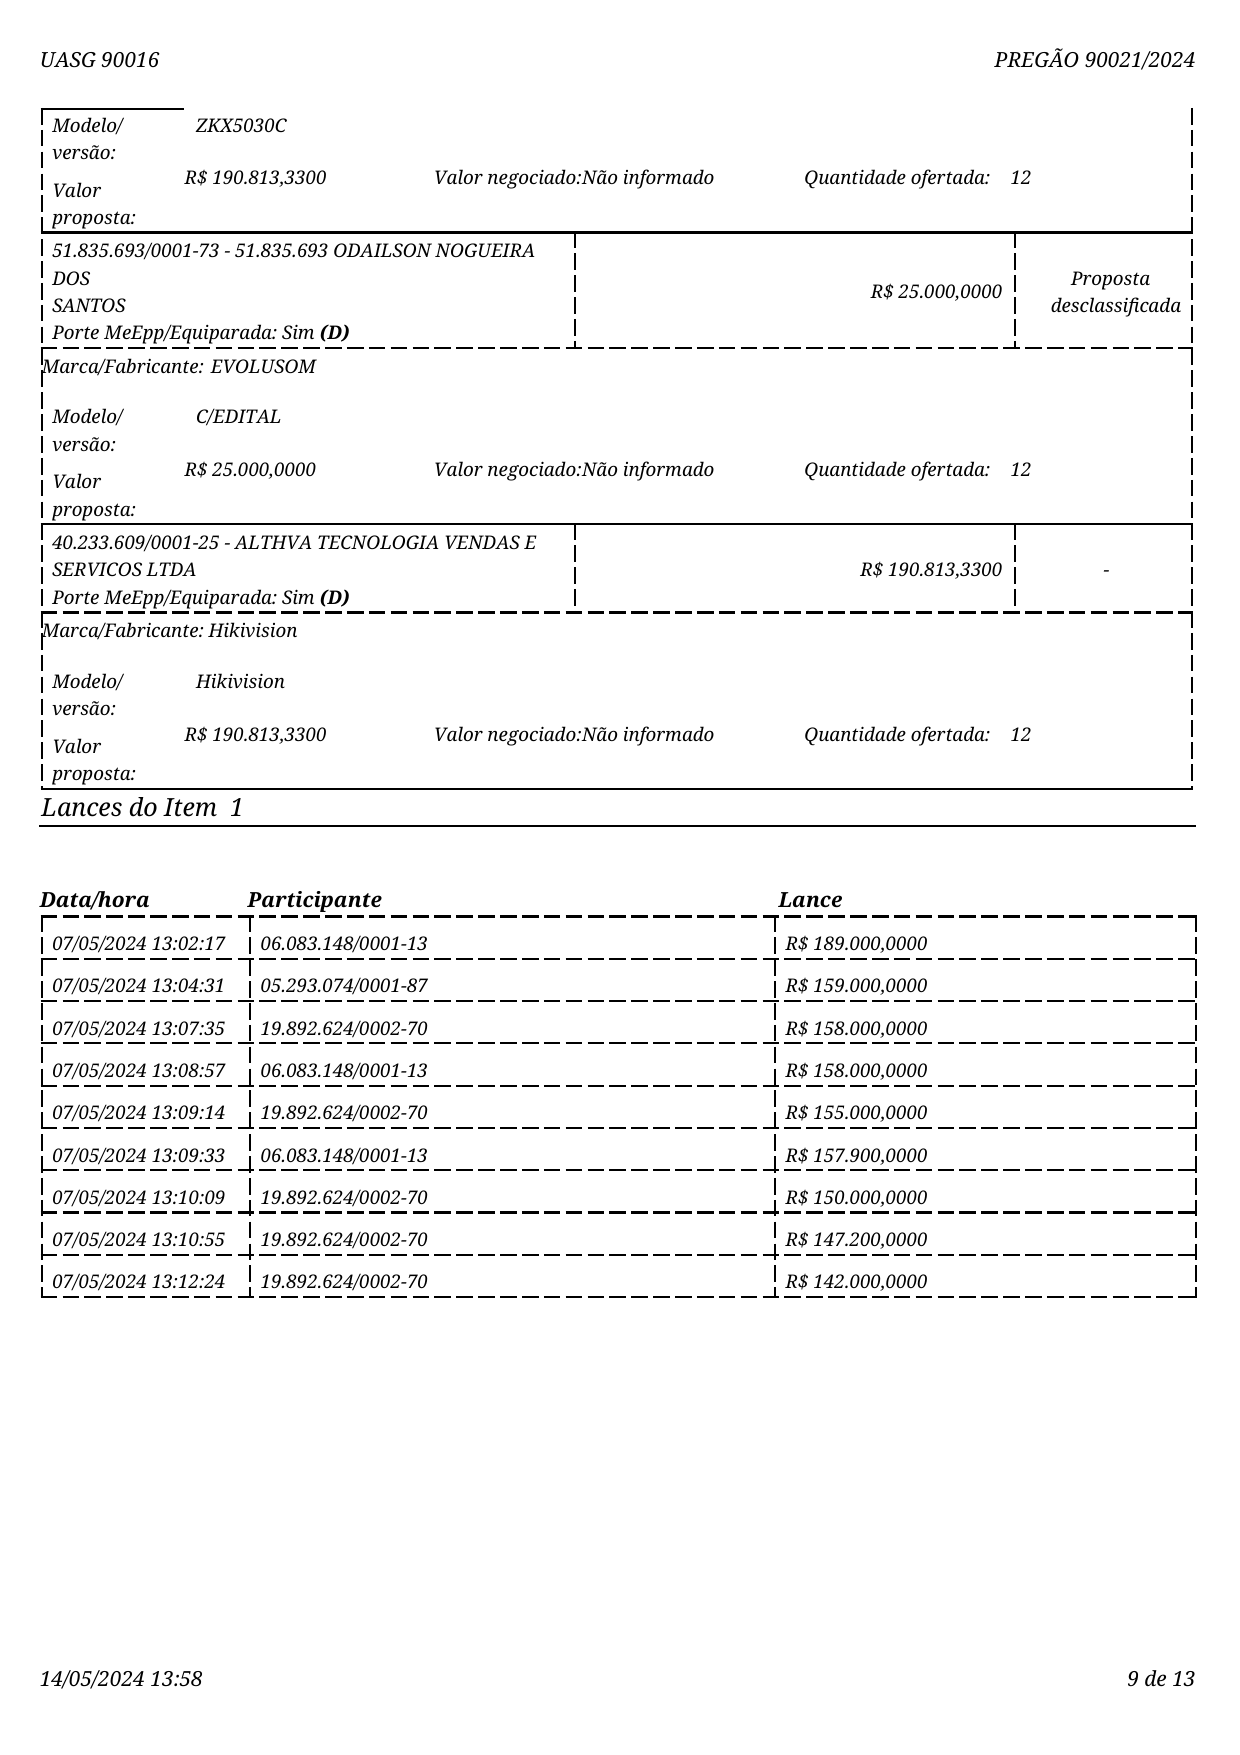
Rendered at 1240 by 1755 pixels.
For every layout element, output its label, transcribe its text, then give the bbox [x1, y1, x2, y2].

table_cell R$ 157.900,0000 [775, 1127, 1196, 1169]
table_cell [1051, 715, 1192, 788]
table_cell 07/05/2024 13:09:33 [42, 1127, 250, 1169]
table_cell 07/05/2024 13:07:35 [42, 1000, 250, 1042]
table_header 07/05/2024 13:02:17 [42, 915, 250, 958]
table_cell Hikivision [184, 664, 785, 715]
table_cell 19.892.624/0002-70 [250, 1254, 775, 1296]
table_cell [1051, 108, 1192, 158]
table_cell R$ 147.200,0000 [775, 1211, 1196, 1254]
table_cell Quantidade ofertada: [785, 450, 1000, 523]
table_cell [575, 234, 785, 347]
table_cell [1051, 159, 1192, 231]
table_cell Modelo/versão: Valor proposta: [42, 664, 184, 788]
table_cell Modelo/versão: Valor proposta: [42, 110, 184, 231]
table_cell 12 [1000, 159, 1051, 231]
table_cell 07/05/2024 13:12:24 [42, 1254, 250, 1296]
table_cell R$ 155.000,0000 [775, 1085, 1196, 1127]
table_cell R$ 25.000,0000 Valor negociado: Não informado [184, 450, 785, 523]
table_cell [1051, 400, 1192, 450]
table_cell Quantidade ofertada: [785, 159, 1000, 231]
table_header R$ 189.000,0000 [775, 915, 1196, 958]
table_cell Modelo/versão: Valor proposta: [42, 400, 184, 523]
table_cell R$ 190.813,3300 Valor negociado: Não informado [184, 159, 785, 231]
table_cell [785, 108, 1051, 158]
table_cell R$ 25.000,0000 [785, 234, 1014, 347]
table_cell 07/05/2024 13:10:55 [42, 1211, 250, 1254]
table_cell 19.892.624/0002-70 [250, 1085, 775, 1127]
table_cell 06.083.148/0001-13 [250, 1042, 775, 1084]
table_cell [1051, 611, 1192, 664]
table_cell - [1051, 525, 1192, 611]
table_cell R$ 142.000,0000 [775, 1254, 1196, 1296]
table_cell [785, 347, 1051, 399]
table_cell [785, 611, 1051, 664]
table_cell [1051, 347, 1192, 399]
table_cell 07/05/2024 13:10:09 [42, 1169, 250, 1211]
table_cell 07/05/2024 13:08:57 [42, 1042, 250, 1084]
table_cell 07/05/2024 13:09:14 [42, 1085, 250, 1127]
table_cell [1015, 525, 1051, 611]
table_cell 19.892.624/0002-70 [250, 1211, 775, 1254]
table_cell R$ 190.813,3300 [785, 525, 1014, 611]
table_header 06.083.148/0001-13 [250, 915, 775, 958]
table_cell 19.892.624/0002-70 [250, 1169, 775, 1211]
table_cell ZKX5030C [184, 108, 785, 158]
table_cell Marca/Fabricante: EVOLUSOM [42, 347, 785, 399]
table_cell 51.835.693/0001-73 - 51.835.693 ODAILSON NOGUEIRA DOS SANTOS Porte MeEpp/Equiparada: Sim (D) [42, 234, 575, 347]
table_cell R$ 150.000,0000 [775, 1169, 1196, 1211]
table_cell [785, 400, 1051, 450]
table_cell R$ 158.000,0000 [775, 1042, 1196, 1084]
table_cell R$ 159.000,0000 [775, 958, 1196, 1000]
table_cell 12 [1000, 450, 1051, 523]
table_cell 19.892.624/0002-70 [250, 1000, 775, 1042]
table_cell Quantidade ofertada: [785, 715, 1000, 788]
table_cell [1051, 664, 1192, 715]
table_cell [1015, 234, 1051, 347]
table_cell Marca/Fabricante: Hikivision [42, 611, 785, 664]
table_cell 06.083.148/0001-13 [250, 1127, 775, 1169]
table_cell R$ 158.000,0000 [775, 1000, 1196, 1042]
subtitle Data/hora Participante Lance [39, 885, 1198, 913]
table_cell [785, 664, 1051, 715]
table_cell 40.233.609/0001-25 - ALTHVA TECNOLOGIA VENDAS E SERVICOS LTDA Porte MeEpp/Equiparada: Sim (D) [42, 525, 575, 611]
table_cell 07/05/2024 13:04:31 [42, 958, 250, 1000]
subtitle Lances do Item 1 [41, 790, 1198, 824]
table_cell Proposta desclassificada [1051, 234, 1192, 347]
table_cell [575, 525, 785, 611]
table_cell C/EDITAL [184, 400, 785, 450]
table_cell R$ 190.813,3300 Valor negociado: Não informado [184, 715, 785, 788]
table_cell [1051, 450, 1192, 523]
table_cell 05.293.074/0001-87 [250, 958, 775, 1000]
table_cell 12 [1000, 715, 1051, 788]
